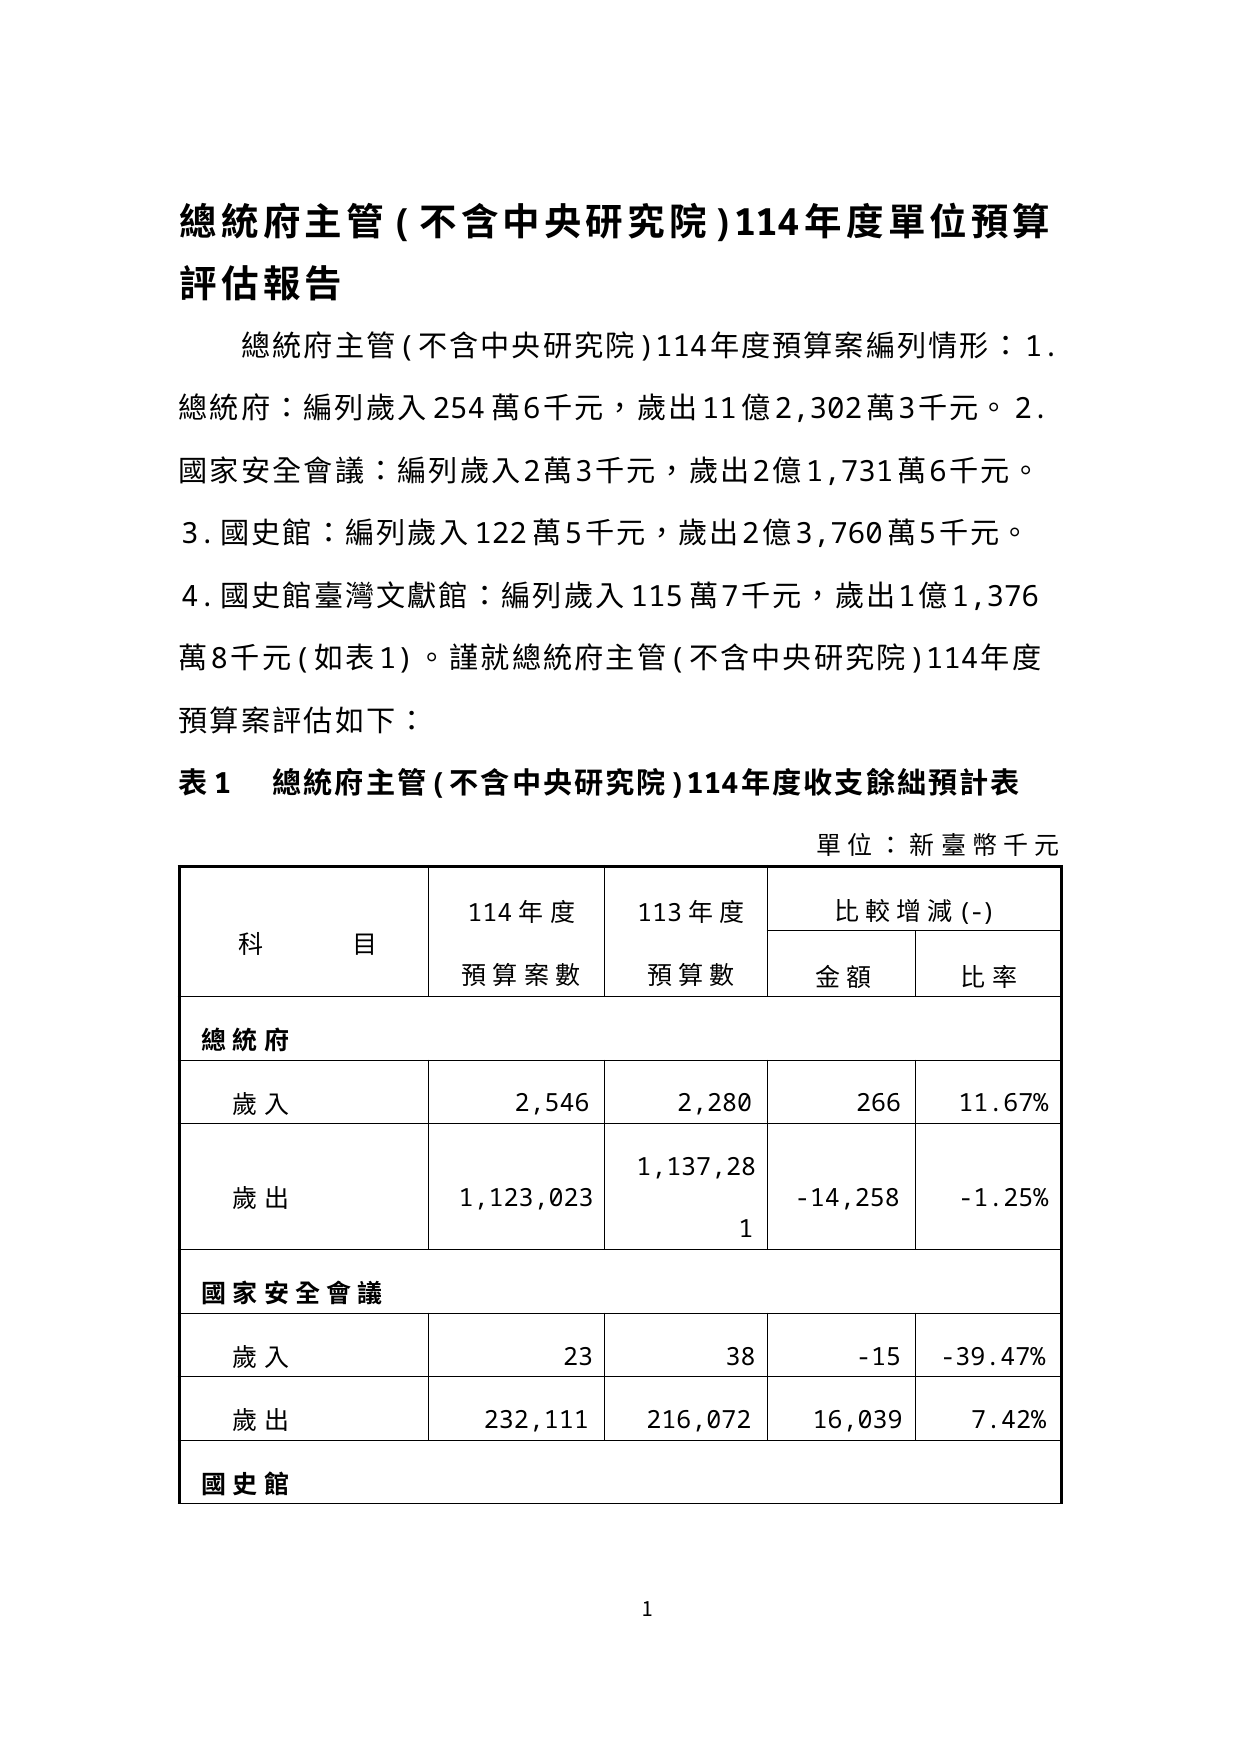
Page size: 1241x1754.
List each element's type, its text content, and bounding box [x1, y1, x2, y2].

table_cell 232,111 [429, 1377, 604, 1440]
table_cell 7.42% [916, 1377, 1060, 1440]
text 總統府主管(不含中央研究院)114年度單位預算評估報告 [177, 177, 1063, 302]
table_cell 金額 [768, 931, 915, 996]
text 總統府主管(不含中央研究院)114年度預算案編列情形：1.總統府：編列歲入254萬6千元，歲出11億2,302萬3千元。2.國家安全會議：編列歲入2萬3千元，歲出2億1,731萬6千元。3.國史館：編列歲入122萬5千元，歲出2億3,760萬5千元。4.國史館臺灣文獻館：編列歲入115萬7千元，歲出1億1,376萬8千元(如表1)。謹就總統府主管(不含中央研究院)114年度預算案評估如下： [177, 302, 1063, 740]
table_cell 比率 [916, 931, 1060, 996]
table_cell 總統府 [181, 997, 1060, 1059]
table_cell 歲入 [181, 1061, 428, 1123]
table_cell 2,280 [605, 1061, 767, 1123]
table_cell 歲出 [181, 1124, 428, 1249]
table_cell 國家安全會議 [181, 1250, 1060, 1313]
table_cell -15 [768, 1314, 915, 1376]
table_header 114年度 預算案數 [429, 868, 604, 996]
text 表1 總統府主管(不含中央研究院)114年度收支餘絀預計表 [177, 740, 1063, 802]
table_header 科 目 [181, 868, 428, 996]
table_header 113年度 預算數 [605, 868, 767, 996]
table_cell 國史館 [181, 1441, 1060, 1503]
table_cell 2,546 [429, 1061, 604, 1123]
text 單位：新臺幣千元 [177, 802, 1063, 865]
table_header 比較增減(-) [768, 868, 1060, 930]
table_cell 266 [768, 1061, 915, 1123]
table_cell 歲入 [181, 1314, 428, 1376]
table_cell -14,258 [768, 1124, 915, 1249]
table_cell 1,137,281 [605, 1124, 767, 1249]
table_cell 1,123,023 [429, 1124, 604, 1249]
table_cell 11.67% [916, 1061, 1060, 1123]
table_cell -1.25% [916, 1124, 1060, 1249]
table_cell 216,072 [605, 1377, 767, 1440]
table_cell -39.47% [916, 1314, 1060, 1376]
table_cell 38 [605, 1314, 767, 1376]
table_cell 歲出 [181, 1377, 428, 1440]
table_cell 16,039 [768, 1377, 915, 1440]
table_cell 23 [429, 1314, 604, 1376]
